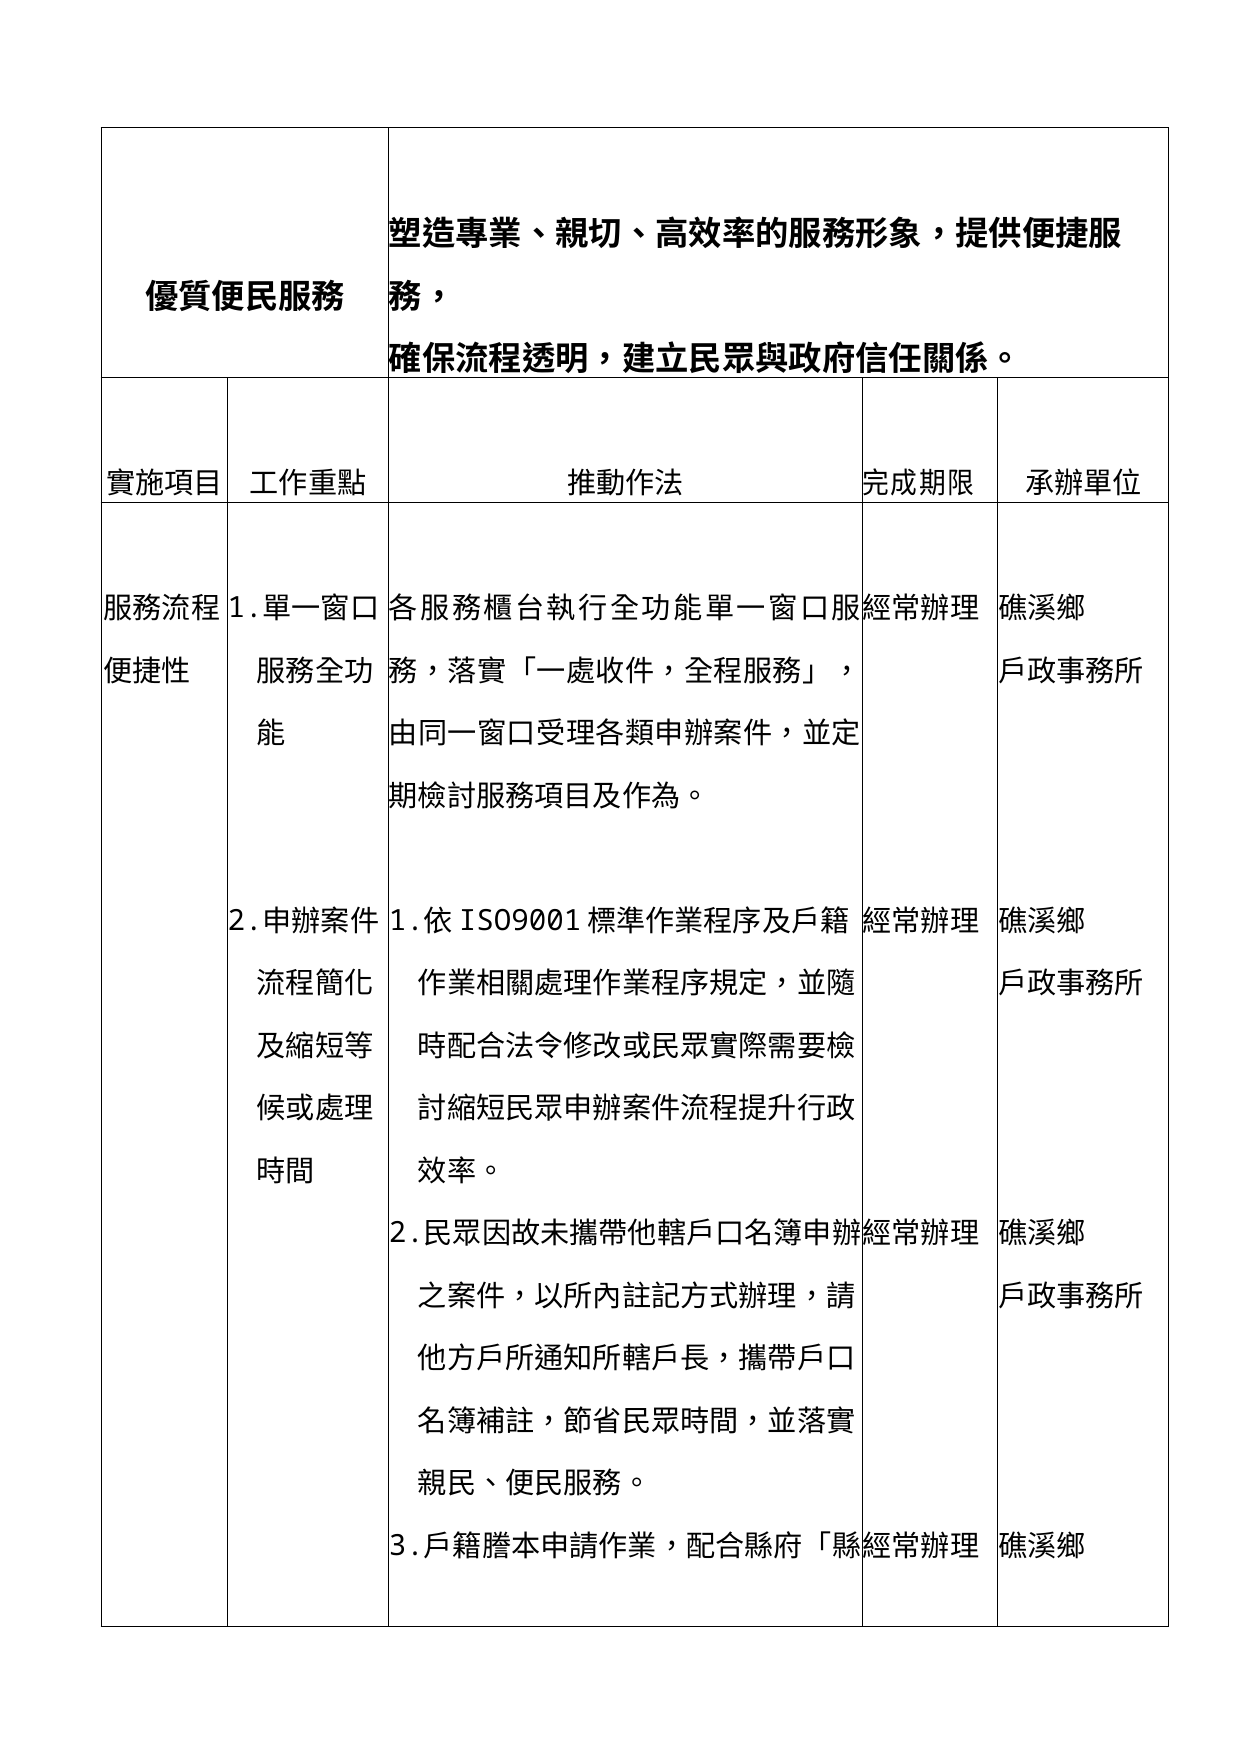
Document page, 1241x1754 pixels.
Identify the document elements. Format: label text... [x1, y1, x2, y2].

table_cell 礁溪鄉 戶政事務所 礁溪鄉 戶政事務所 礁溪鄉 戶政事務所 礁溪鄉 [998, 503, 1168, 1626]
table_cell 推動作法 [389, 378, 862, 502]
table_cell 各服務櫃台執行全功能單一窗口服務，落實「一處收件，全程服務」，由同一窗口受理各類申辦案件，並定期檢討服務項目及作為。 1.依ISO9001標準作業程序及戶籍作業相關處理作業程序規定，並隨時配合法令修改或民眾實際需要檢討縮短民眾申辦案件流程提升行政效率。 2.民眾因故未攜帶他轄戶口名簿申辦之案件，以所內註記方式辦理，請他方戶所通知所轄戶長，攜帶戶口名簿補註，節省民眾時間，並落實親民、便民服務。 3.戶籍謄本申請作業，配合縣府「縣 [389, 503, 862, 1626]
table_cell 完成期限 [863, 378, 997, 502]
table_cell 服務流程便捷性 [102, 503, 227, 1626]
table_cell 1.單一窗口服務全功能 2.申辦案件流程簡化及縮短等候或處理時間 [228, 503, 388, 1626]
table_header 塑造專業、親切、高效率的服務形象，提供便捷服務， 確保流程透明，建立民眾與政府信任關係。 [389, 128, 1168, 377]
table_cell 承辦單位 [998, 378, 1168, 502]
table_header 優質便民服務 [102, 128, 388, 377]
table_cell 實施項目 [102, 378, 227, 502]
table_cell 工作重點 [228, 378, 388, 502]
table_cell 經常辦理 經常辦理 經常辦理 經常辦理 [863, 503, 997, 1626]
